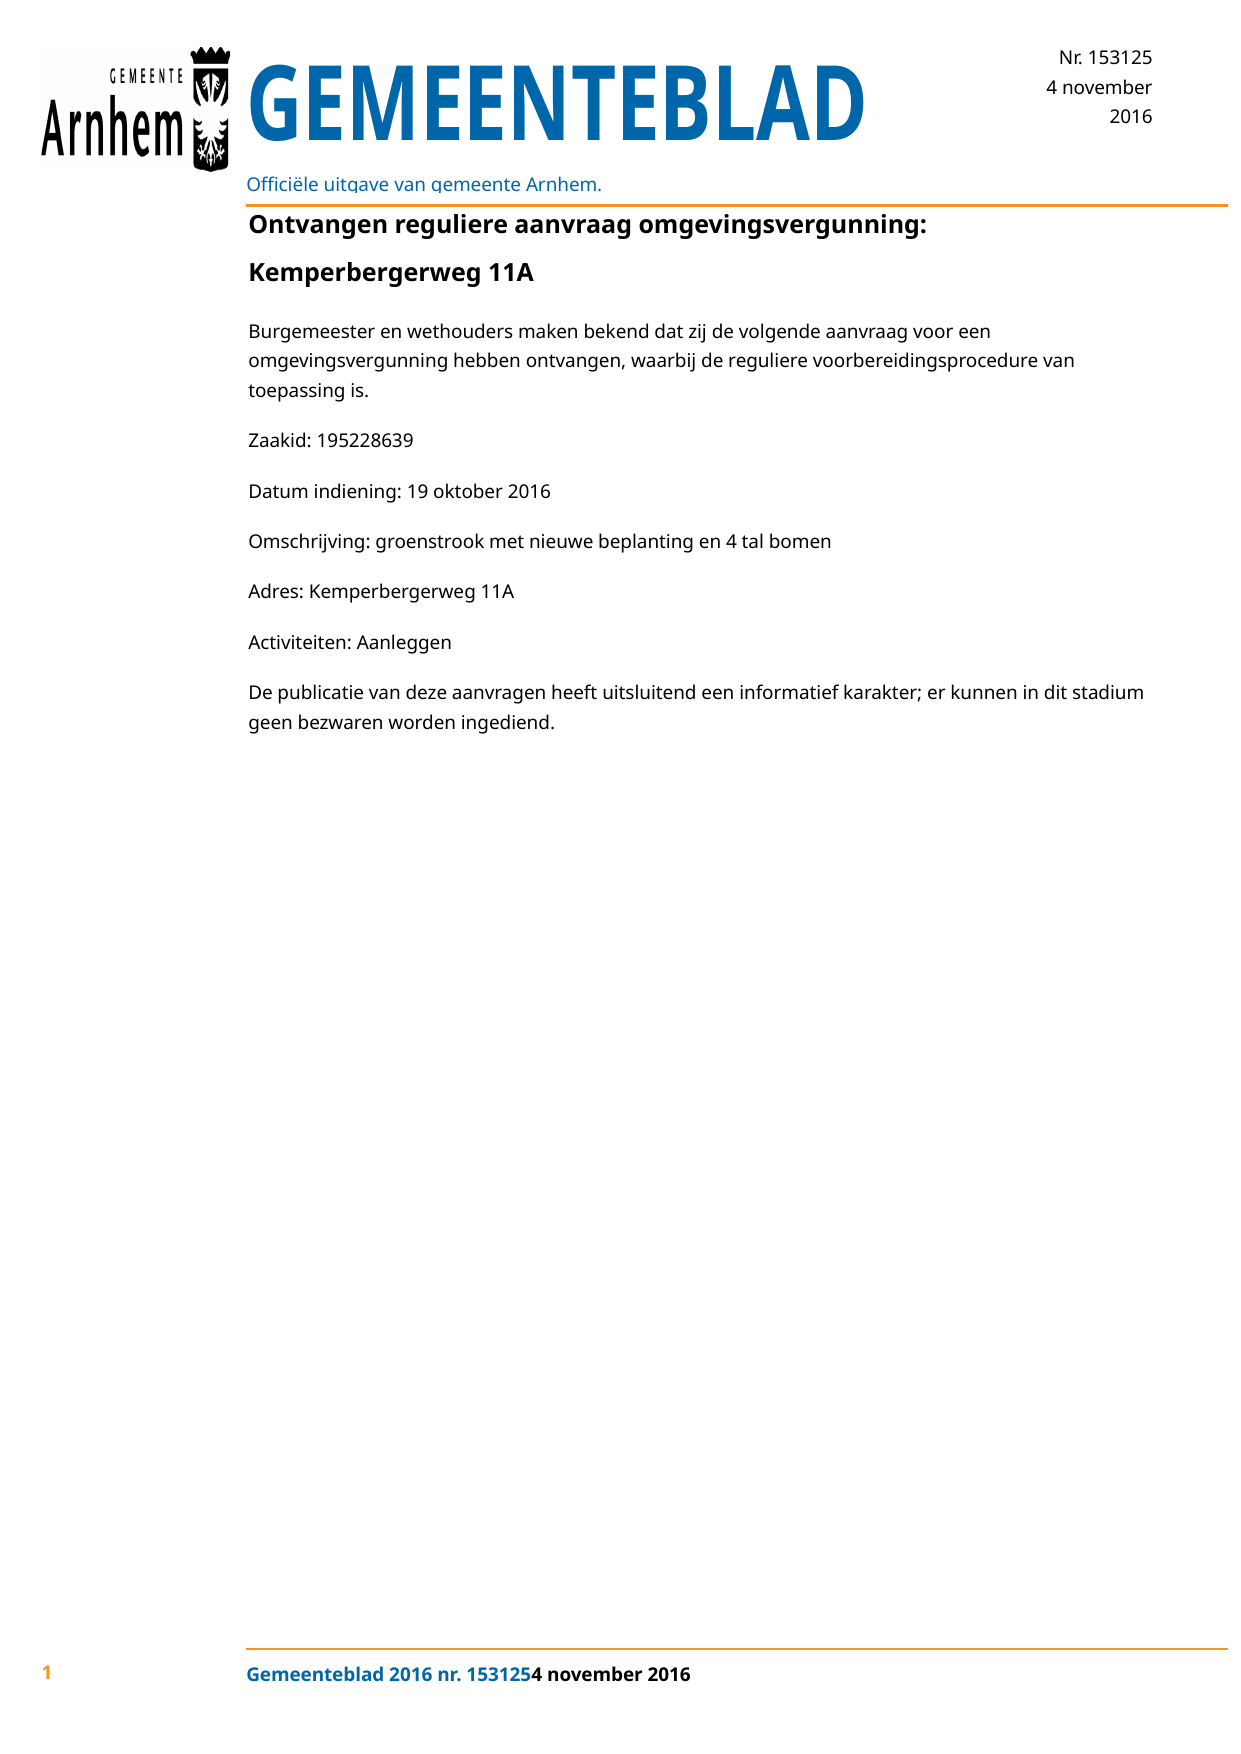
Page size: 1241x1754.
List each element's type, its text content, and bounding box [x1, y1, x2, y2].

text Omschrijving: groenstrook met nieuwe beplanting en 4 tal bomen [248, 528, 1152, 554]
picture [41, 47, 231, 172]
text Ontvangen reguliere aanvraag omgevingsvergunning: Kemperbergerweg 11A [248, 207, 1152, 288]
text Adres: Kemperbergerweg 11A [248, 579, 1152, 604]
text Zaakid: 195228639 [248, 427, 1152, 453]
text Burgemeester en wethouders maken bekend dat zij de volgende aanvraag voor een omgevingsvergunning hebben ontvangen, waarbij de reguliere voorbereidingsprocedure van toepassing is. [248, 318, 1152, 403]
text Datum indiening: 19 oktober 2016 [248, 478, 1152, 504]
text De publicatie van deze aanvragen heeft uitsluitend een informatief karakter; er kunnen in dit stadium geen bezwaren worden ingediend. [248, 679, 1152, 735]
text Activiteiten: Aanleggen [248, 629, 1152, 655]
